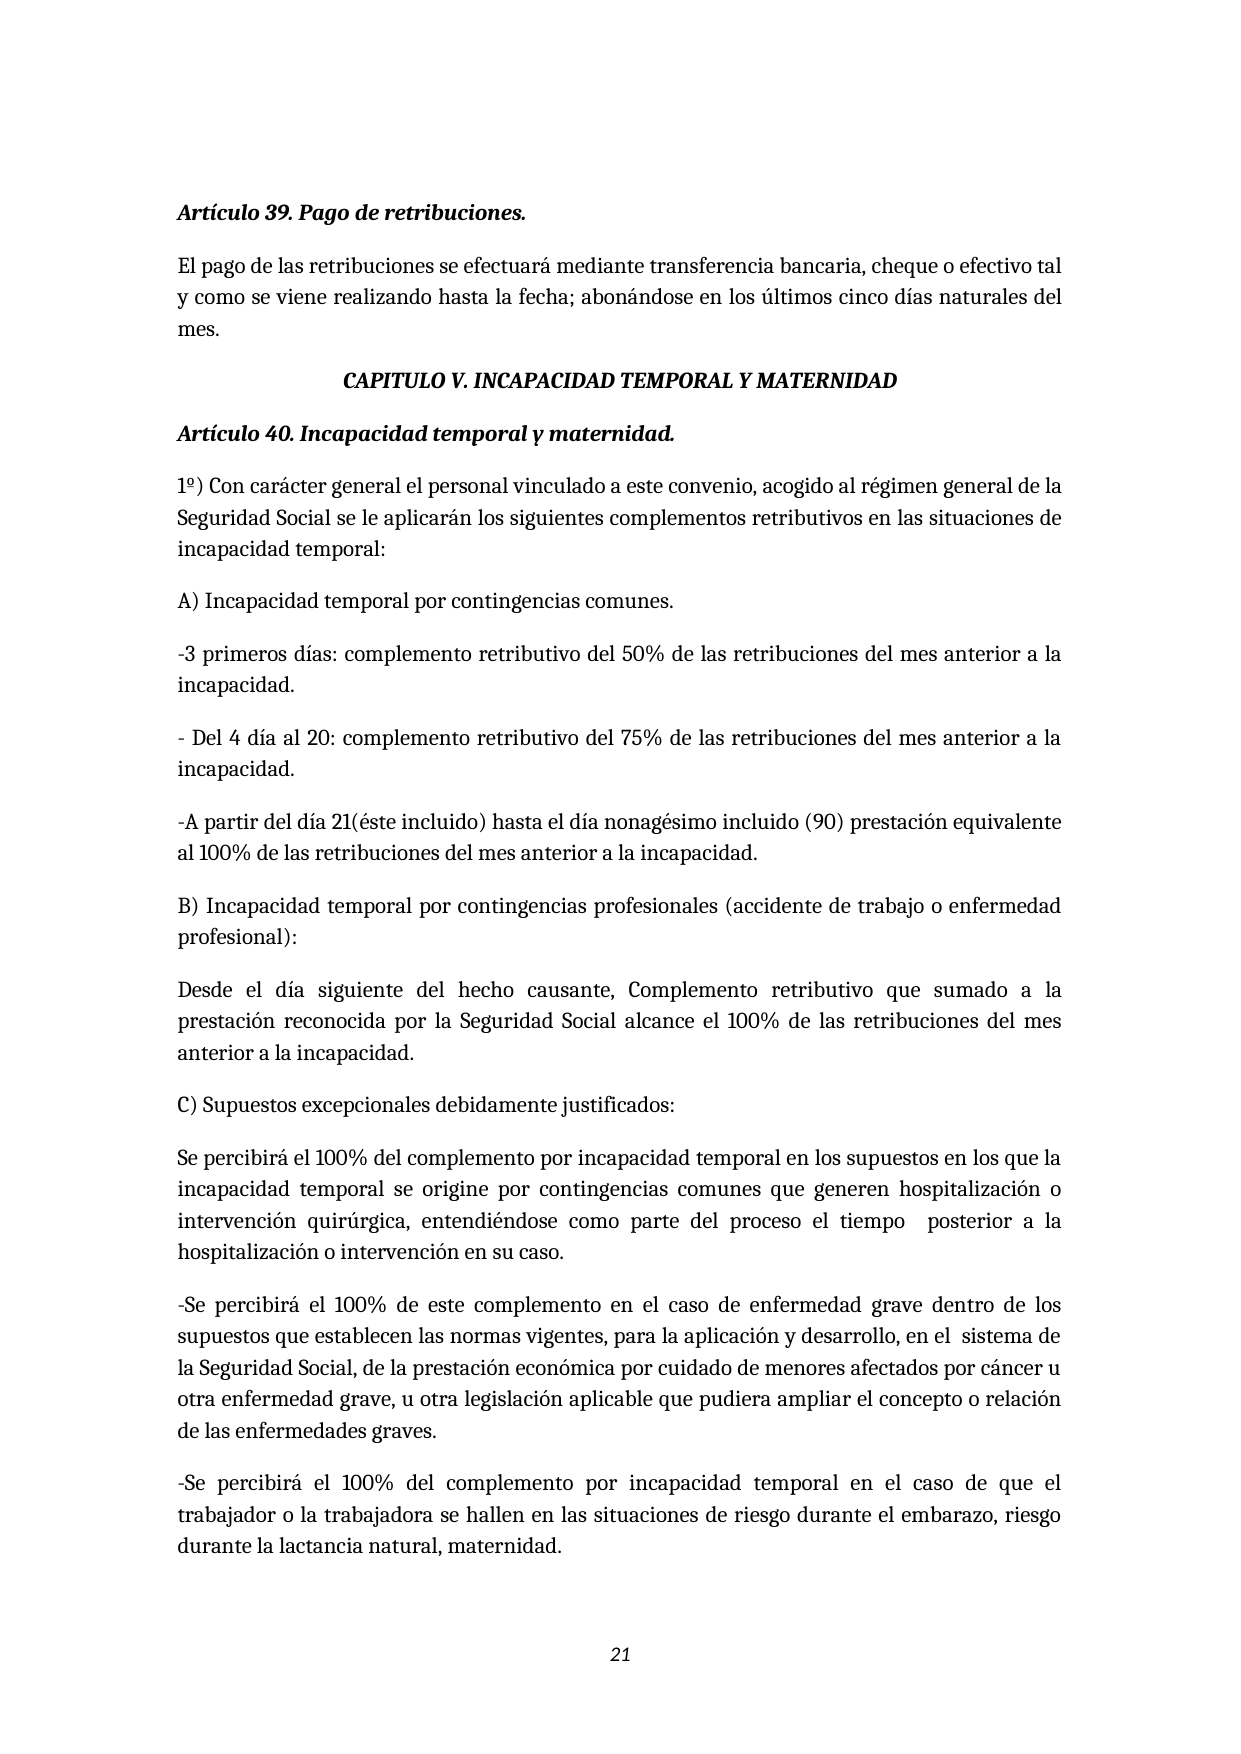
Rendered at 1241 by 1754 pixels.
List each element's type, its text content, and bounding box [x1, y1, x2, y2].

text - Del 4 día al 20: complemento retributivo del 75% de las retribuciones del mes anterior a la incapacidad. [177, 724, 1063, 782]
text Desde el día siguiente del hecho causante, Complemento retributivo que sumado a la prestación reconocida por la Seguridad Social alcance el 100% de las retribuciones del mes anterior a la incapacidad. [177, 976, 1063, 1066]
text B) Incapacidad temporal por contingencias profesionales (accidente de trabajo o enfermedad profesional): [177, 892, 1063, 950]
text 1º) Con carácter general el personal vinculado a este convenio, acogido al régimen general de la Seguridad Social se le aplicarán los siguientes complementos retributivos en las situaciones de incapacidad temporal: [177, 473, 1063, 562]
text CAPITULO V. INCAPACIDAD TEMPORAL Y MATERNIDAD [177, 368, 1063, 394]
text C) Supuestos excepcionales debidamente justificados: [177, 1092, 1063, 1118]
text Se percibirá el 100% del complemento por incapacidad temporal en los supuestos en los que la incapacidad temporal se origine por contingencias comunes que generen hospitalización o intervención quirúrgica, entendiéndose como parte del proceso el tiempo posterior a la hospitalización o intervención en su caso. [177, 1144, 1063, 1265]
text Artículo 40. Incapacidad temporal y maternidad. [177, 420, 1063, 447]
text Artículo 39. Pago de retribuciones. [177, 200, 1063, 226]
text -Se percibirá el 100% de este complemento en el caso de enfermedad grave dentro de los supuestos que establecen las normas vigentes, para la aplicación y desarrollo, en el sistema de la Seguridad Social, de la prestación económica por cuidado de menores afectados por cáncer u otra enfermedad grave, u otra legislación aplicable que pudiera ampliar el concepto o relación de las enfermedades graves. [177, 1291, 1063, 1444]
text -3 primeros días: complemento retributivo del 50% de las retribuciones del mes anterior a la incapacidad. [177, 641, 1063, 698]
text El pago de las retribuciones se efectuará mediante transferencia bancaria, cheque o efectivo tal y como se viene realizando hasta la fecha; abonándose en los últimos cinco días naturales del mes. [177, 252, 1063, 342]
text -Se percibirá el 100% del complemento por incapacidad temporal en el caso de que el trabajador o la trabajadora se hallen en las situaciones de riesgo durante el embarazo, riesgo durante la lactancia natural, maternidad. [177, 1470, 1063, 1559]
text -A partir del día 21(éste incluido) hasta el día nonagésimo incluido (90) prestación equivalente al 100% de las retribuciones del mes anterior a la incapacidad. [177, 808, 1063, 866]
text A) Incapacidad temporal por contingencias comunes. [177, 588, 1063, 614]
